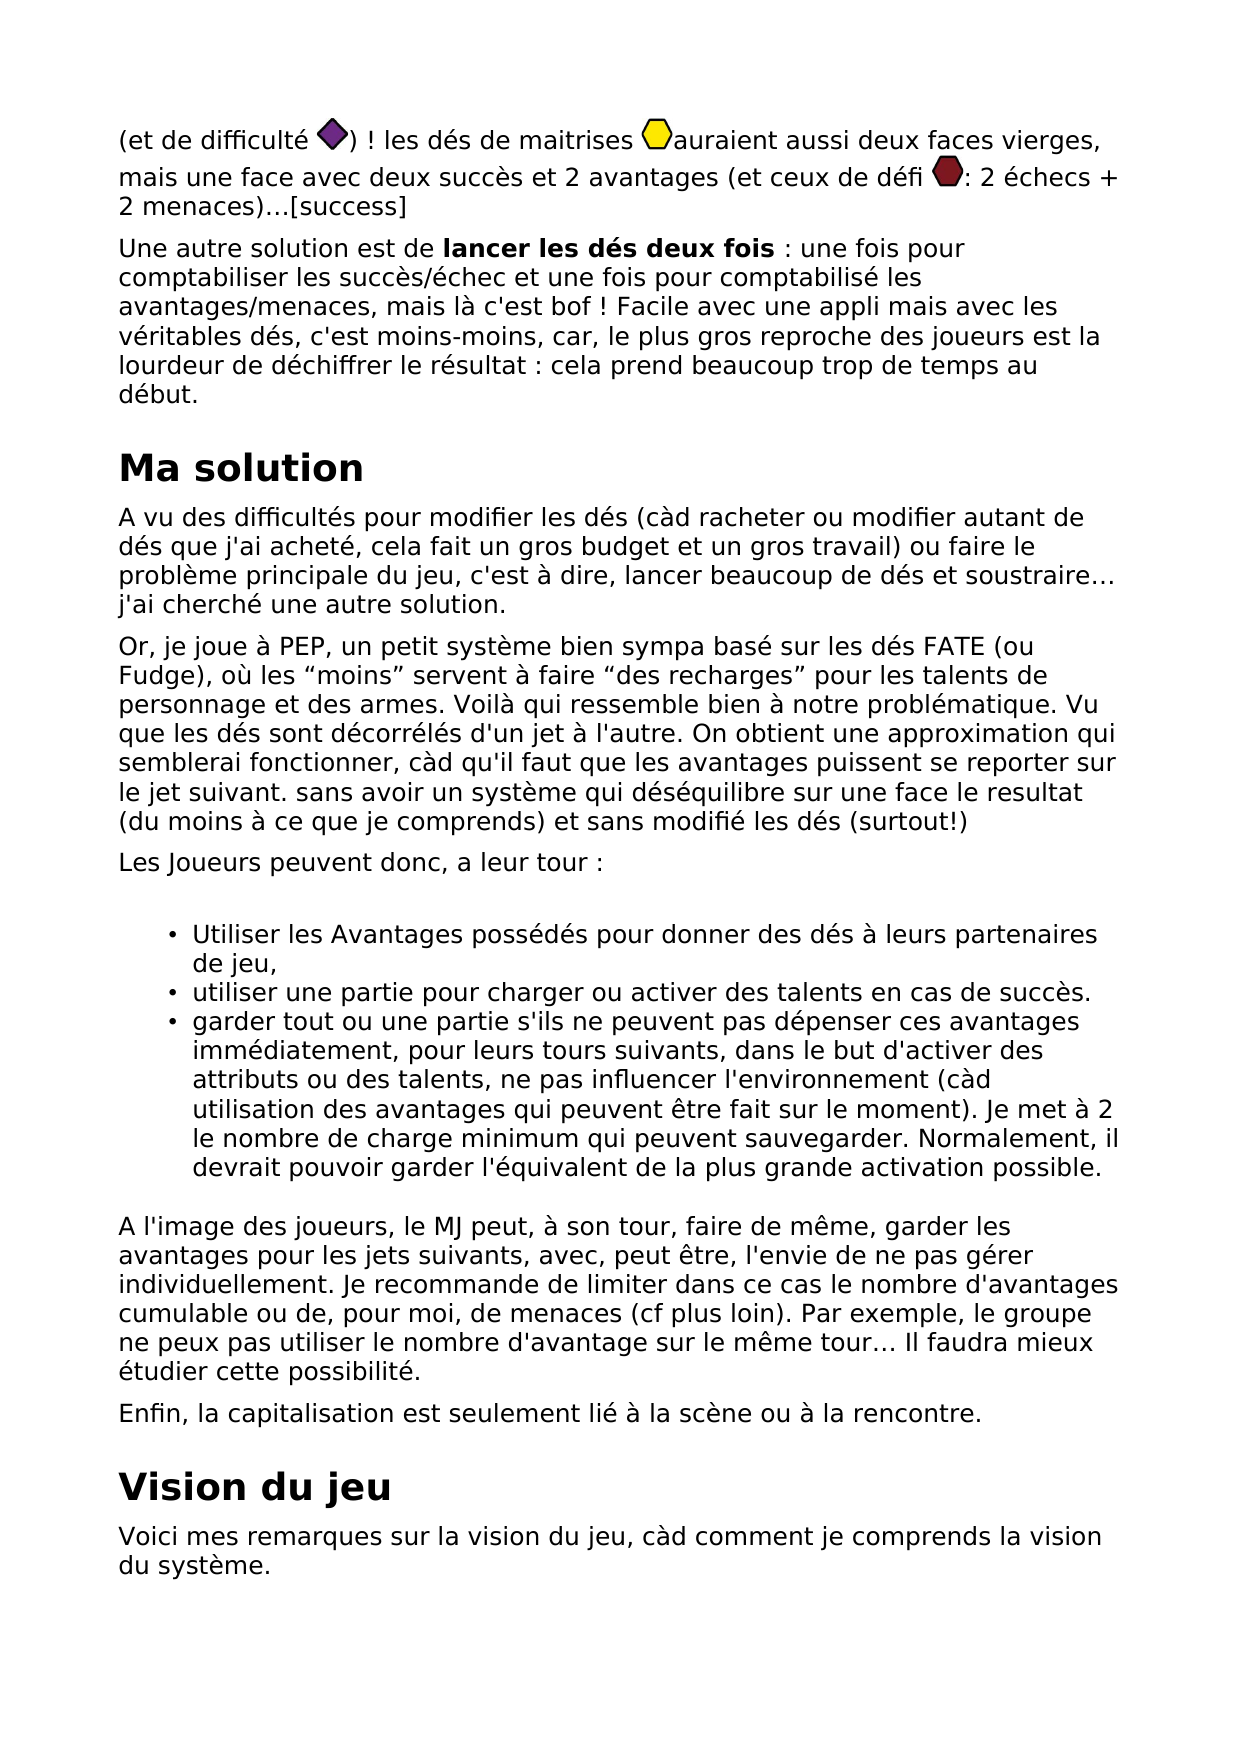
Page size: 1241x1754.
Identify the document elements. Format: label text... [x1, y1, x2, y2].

text Enfin, la capitalisation est seulement lié à la scène ou à la rencontre. [118, 1399, 1122, 1428]
subtitle Vision du jeu [118, 1466, 1122, 1509]
text A vu des difficultés pour modifier les dés (càd racheter ou modifier autant de dés que j'ai acheté, cela fait un gros budget et un gros travail) ou faire le problème principale du jeu, c'est à dire, lancer beaucoup de dés et soustraire… j'ai cherché une autre solution. [118, 503, 1122, 619]
list utiliser une partie pour charger ou activer des talents en cas de succès. [177, 978, 1122, 1007]
picture [316, 118, 349, 150]
picture [641, 118, 673, 150]
text (et de difficulté ) ! les dés de maitrises auraient aussi deux faces vierges, mais une face avec deux succès et 2 avantages (et ceux de défi : 2 échecs + 2 menaces)…[success] [118, 118, 1122, 222]
text Une autre solution est de lancer les dés deux fois : une fois pour comptabiliser les succès/échec et une fois pour comptabilisé les avantages/menaces, mais là c'est bof ! Facile avec une appli mais avec les véritables dés, c'est moins-moins, car, le plus gros reproche des joueurs est la lourdeur de déchiffrer le résultat : cela prend beaucoup trop de temps au début. [118, 234, 1122, 409]
text A l'image des joueurs, le MJ peut, à son tour, faire de même, garder les avantages pour les jets suivants, avec, peut être, l'envie de ne pas gérer individuellement. Je recommande de limiter dans ce cas le nombre d'avantages cumulable ou de, pour moi, de menaces (cf plus loin). Par exemple, le groupe ne peux pas utiliser le nombre d'avantage sur le même tour… Il faudra mieux étudier cette possibilité. [118, 1212, 1122, 1387]
picture [932, 155, 964, 187]
text Or, je joue à PEP, un petit système bien sympa basé sur les dés FATE (ou Fudge), où les “moins” servent à faire “des recharges” pour les talents de personnage et des armes. Voilà qui ressemble bien à notre problématique. Vu que les dés sont décorrélés d'un jet à l'autre. On obtient une approximation qui semblerai fonctionner, càd qu'il faut que les avantages puissent se reporter sur le jet suivant. sans avoir un système qui déséquilibre sur une face le resultat (du moins à ce que je comprends) et sans modifié les dés (surtout!) [118, 632, 1122, 836]
list garder tout ou une partie s'ils ne peuvent pas dépenser ces avantages immédiatement, pour leurs tours suivants, dans le but d'activer des attributs ou des talents, ne pas influencer l'environnement (càd utilisation des avantages qui peuvent être fait sur le moment). Je met à 2 le nombre de charge minimum qui peuvent sauvegarder. Normalement, il devrait pouvoir garder l'équivalent de la plus grande activation possible. [177, 1007, 1122, 1182]
text Les Joueurs peuvent donc, a leur tour : [118, 849, 1122, 878]
text Voici mes remarques sur la vision du jeu, càd comment je comprends la vision du système. [118, 1522, 1122, 1580]
subtitle Ma solution [118, 447, 1122, 490]
list Utiliser les Avantages possédés pour donner des dés à leurs partenaires de jeu, [177, 920, 1122, 978]
